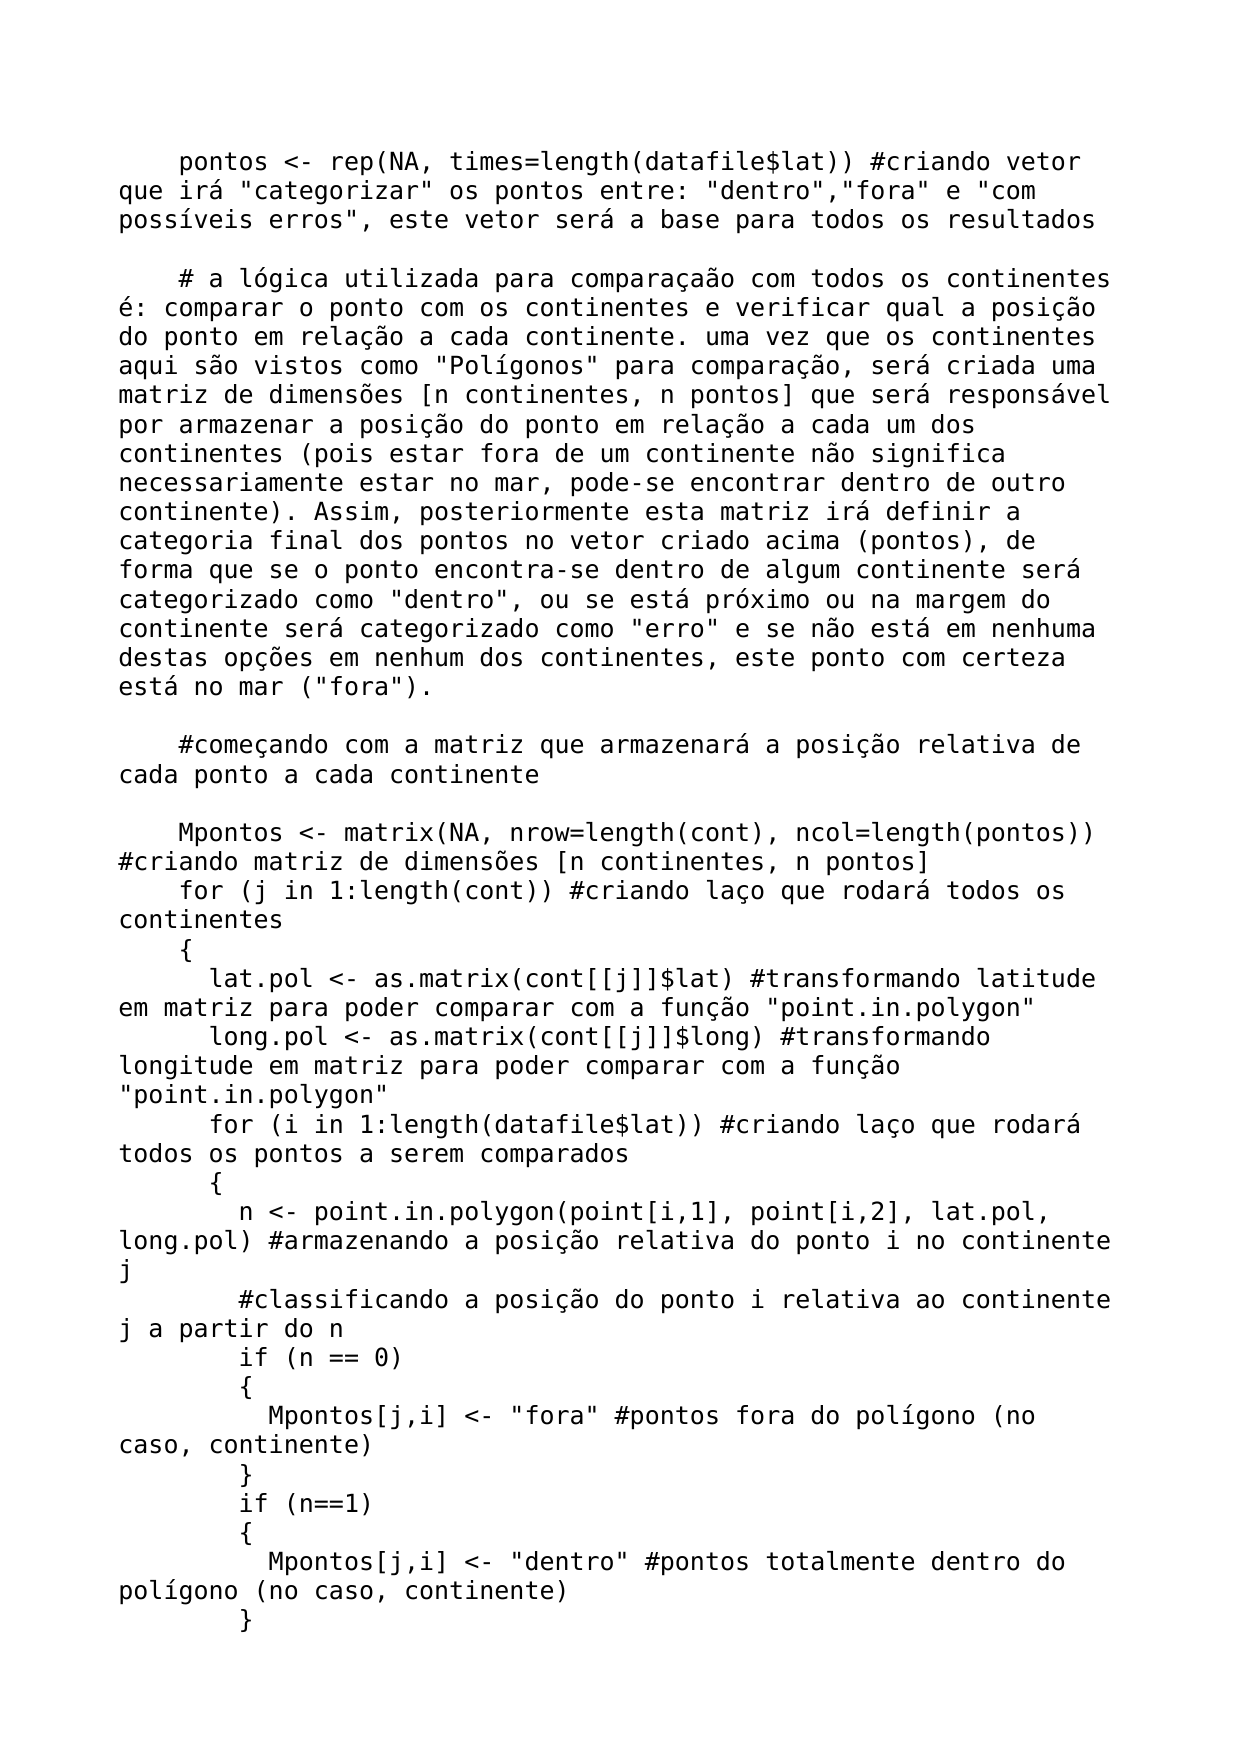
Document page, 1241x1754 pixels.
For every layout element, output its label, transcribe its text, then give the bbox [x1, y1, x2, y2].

text pontos <- rep(NA, times=length(datafile$lat)) #criando vetor que irá "categorizar" os pontos entre: "dentro","fora" e "com possíveis erros", este vetor será a base para todos os resultados # a lógica utilizada para comparaçaão com todos os continentes é: comparar o ponto com os continentes e verificar qual a posição do ponto em relação a cada continente. uma vez que os continentes aqui são vistos como "Polígonos" para comparação, será criada uma matriz de dimensões [n continentes, n pontos] que será responsável por armazenar a posição do ponto em relação a cada um dos continentes (pois estar fora de um continente não significa necessariamente estar no mar, pode-se encontrar dentro de outro continente). Assim, posteriormente esta matriz irá definir a categoria final dos pontos no vetor criado acima (pontos), de forma que se o ponto encontra-se dentro de algum continente será categorizado como "dentro", ou se está próximo ou na margem do continente será categorizado como "erro" e se não está em nenhuma destas opções em nenhum dos continentes, este ponto com certeza está no mar ("fora"). #começando com a matriz que armazenará a posição relativa de cada ponto a cada continente Mpontos <- matrix(NA, nrow=length(cont), ncol=length(pontos)) #criando matriz de dimensões [n continentes, n pontos] for (j in 1:length(cont)) #criando laço que rodará todos os continentes { lat.pol <- as.matrix(cont[[j]]$lat) #transformando latitude em matriz para poder comparar com a função "point.in.polygon" long.pol <- as.matrix(cont[[j]]$long) #transformando longitude em matriz para poder comparar com a função "point.in.polygon" for (i in 1:length(datafile$lat)) #criando laço que rodará todos os pontos a serem comparados { n <- point.in.polygon(point[i,1], point[i,2], lat.pol, long.pol) #armazenando a posição relativa do ponto i no continente j #classificando a posição do ponto i relativa ao continente j a partir do n if (n == 0) { Mpontos[j,i] <- "fora" #pontos fora do polígono (no caso, continente) } if (n==1) { Mpontos[j,i] <- "dentro" #pontos totalmente dentro do polígono (no caso, continente) } [118, 118, 1122, 1635]
